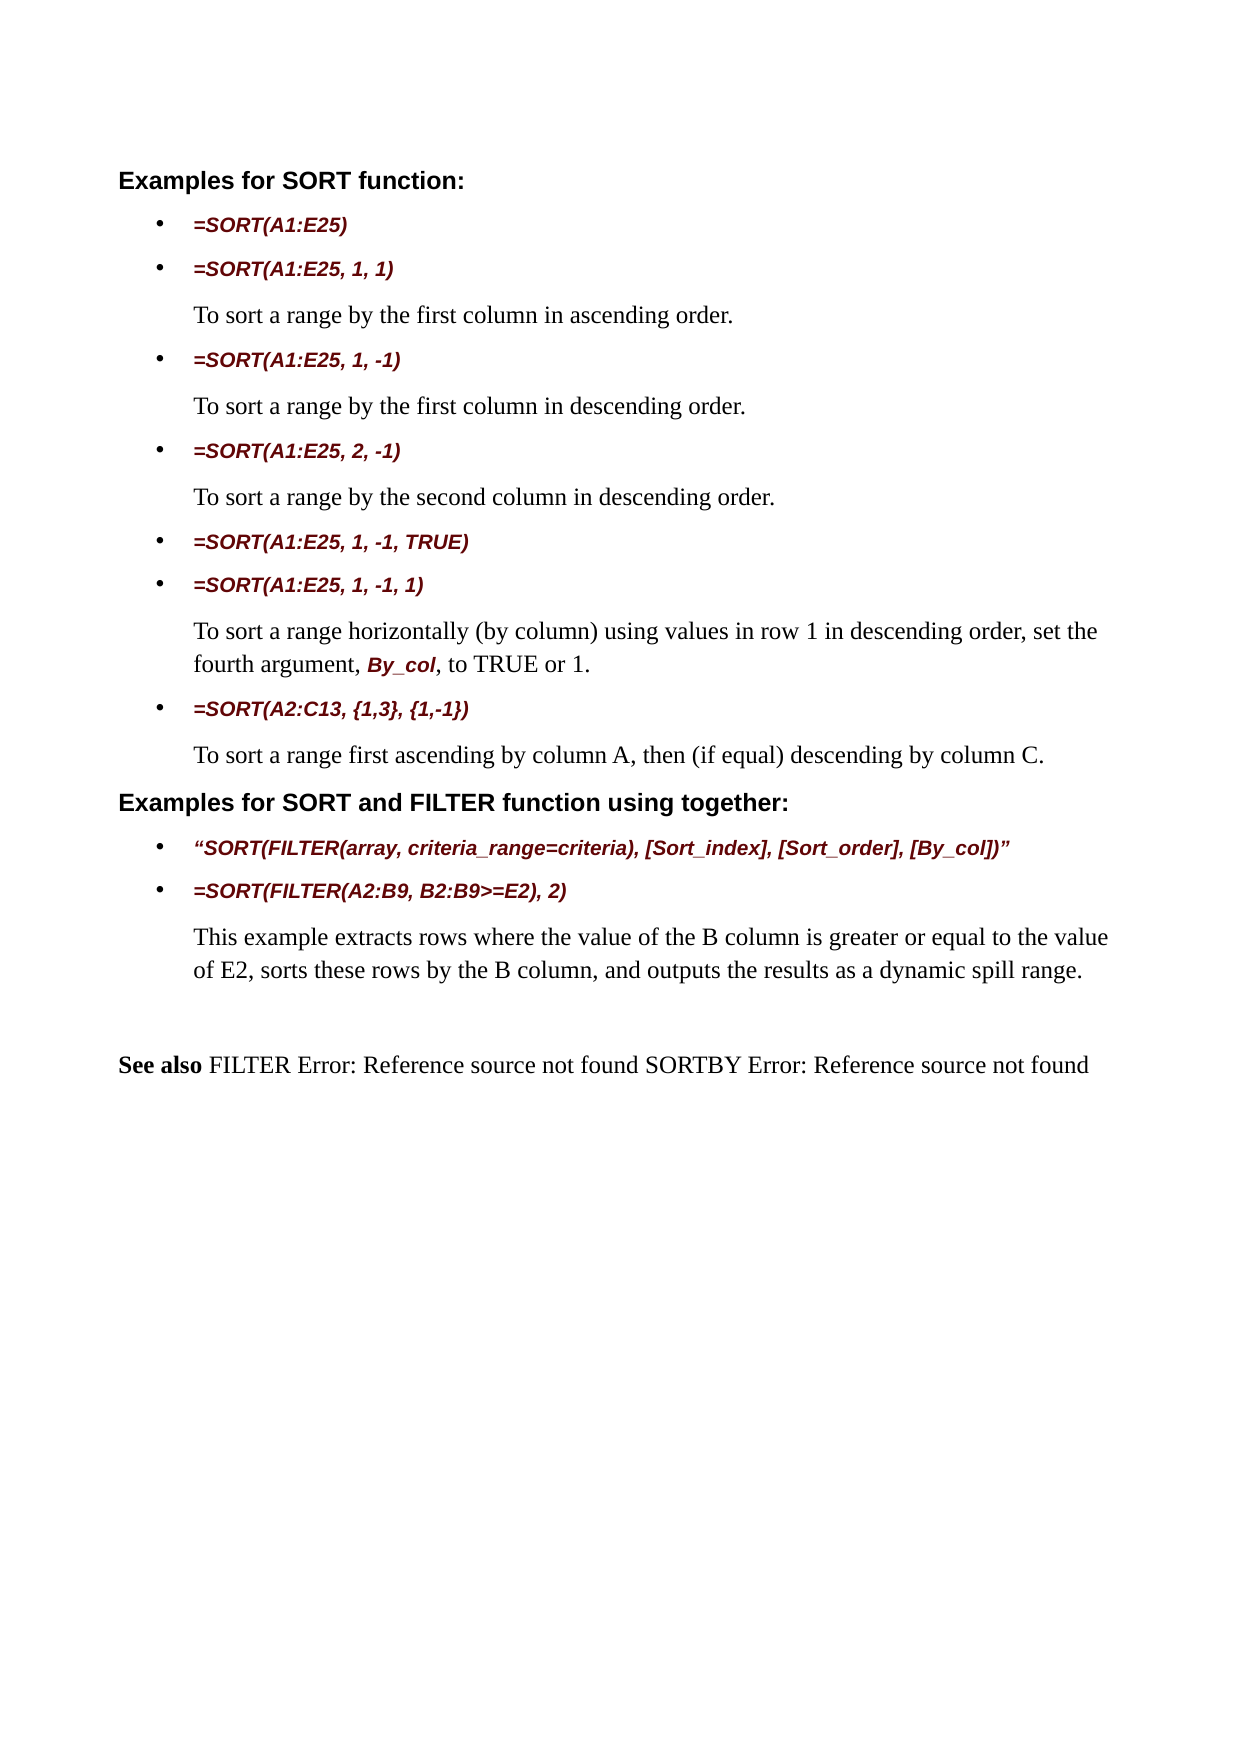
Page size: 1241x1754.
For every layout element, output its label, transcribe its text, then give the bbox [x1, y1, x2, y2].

list =SORT(A1:E25, 2, -1) [156, 438, 1122, 463]
text See also FILTER Error: Reference source not found SORTBY Error: Reference source not found [118, 1050, 1122, 1079]
list =SORT(A1:E25, 1, 1) [156, 257, 1122, 282]
list =SORT(A1:E25, 1, -1) [156, 348, 1122, 373]
list =SORT(A2:C13, {1,3}, {1,-1}) [156, 697, 1122, 722]
list To sort a range by the second column in descending order. [156, 482, 1122, 511]
list To sort a range by the first column in ascending order. [156, 300, 1122, 329]
list This example extracts rows where the value of the B column is greater or equal to the value of E2, sorts these rows by the B column, and outputs the results as a dynamic spill range. [156, 922, 1122, 984]
text Examples for SORT and FILTER function using together: [118, 788, 1122, 816]
list To sort a range horizontally (by column) using values in row 1 in descending order, set the fourth argument, By_col, to TRUE or 1. [156, 616, 1122, 678]
list “SORT(FILTER(array, criteria_range=criteria), [Sort_index], [Sort_order], [By_col])” [156, 835, 1122, 860]
list =SORT(A1:E25, 1, -1, TRUE) [156, 529, 1122, 554]
list =SORT(A1:E25) [156, 213, 1122, 238]
list =SORT(FILTER(A2:B9, B2:B9>=E2), 2) [156, 879, 1122, 904]
list =SORT(A1:E25, 1, -1, 1) [156, 573, 1122, 598]
text Examples for SORT function: [118, 166, 1122, 194]
list To sort a range by the first column in descending order. [156, 391, 1122, 420]
list To sort a range first ascending by column A, then (if equal) descending by column C. [156, 740, 1122, 769]
